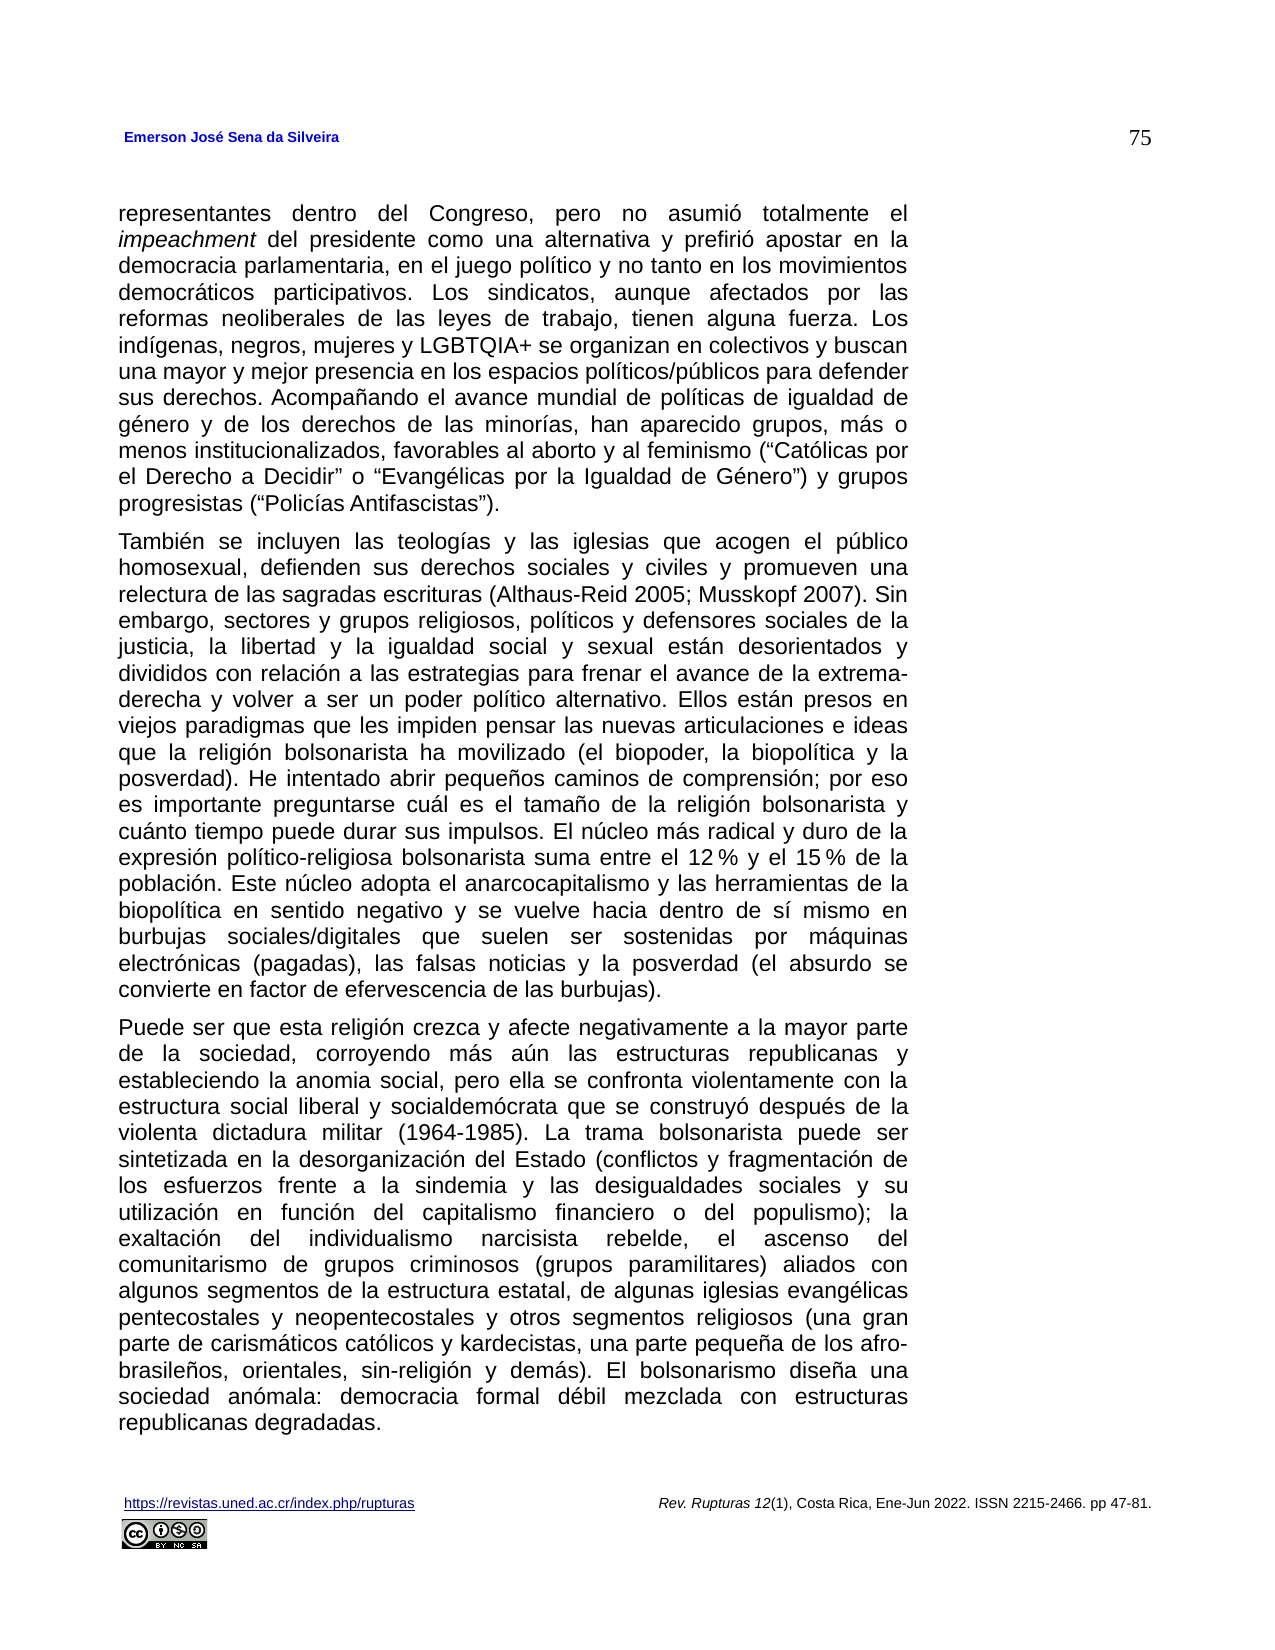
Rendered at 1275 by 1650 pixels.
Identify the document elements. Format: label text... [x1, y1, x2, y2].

picture [121, 1519, 208, 1549]
text Puede ser que esta religión crezca y afecte negativamente a la mayor parte de la sociedad, corroyendo más aún las estructuras republicanas y estableciendo la anomia social, pero ella se confronta violentamente con la estructura social liberal y socialdemócrata que se construyó después de la violenta dictadura militar (1964-1985). La trama bolsonarista puede ser sintetizada en la desorganización del Estado (conflictos y fragmentación de los esfuerzos frente a la sindemia y las desigualdades sociales y su utilización en función del capitalismo financiero o del populismo); la exaltación del individualismo narcisista rebelde, el ascenso del comunitarismo de grupos criminosos (grupos paramilitares) aliados con algunos segmentos de la estructura estatal, de algunas iglesias evangélicas pentecostales y neopentecostales y otros segmentos religiosos (una gran parte de carismáticos católicos y kardecistas, una parte pequeña de los afro-brasileños, orientales, sin-religión y demás). El bolsonarismo diseña una sociedad anómala: democracia formal débil mezclada con estructuras republicanas degradadas. [118, 1014, 909, 1436]
text representantes dentro del Congreso, pero no asumió totalmente el impeachment del presidente como una alternativa y prefirió apostar en la democracia parlamentaria, en el juego político y no tanto en los movimientos democráticos participativos. Los sindicatos, aunque afectados por las reformas neoliberales de las leyes de trabajo, tienen alguna fuerza. Los indígenas, negros, mujeres y LGBTQIA+ se organizan en colectivos y buscan una mayor y mejor presencia en los espacios políticos/públicos para defender sus derechos. Acompañando el avance mundial de políticas de igualdad de género y de los derechos de las minorías, han aparecido grupos, más o menos institucionalizados, favorables al aborto y al feminismo (“Católicas por el Derecho a Decidir” o “Evangélicas por la Igualdad de Género”) y grupos progresistas (“Policías Antifascistas”). [118, 200, 909, 516]
text También se incluyen las teologías y las iglesias que acogen el público homosexual, defienden sus derechos sociales y civiles y promueven una relectura de las sagradas escrituras (Althaus-Reid 2005; Musskopf 2007). Sin embargo, sectores y grupos religiosos, políticos y defensores sociales de la justicia, la libertad y la igualdad social y sexual están desorientados y divididos con relación a las estrategias para frenar el avance de la extrema-derecha y volver a ser un poder político alternativo. Ellos están presos en viejos paradigmas que les impiden pensar las nuevas articulaciones e ideas que la religión bolsonarista ha movilizado (el biopoder, la biopolítica y la posverdad). He intentado abrir pequeños caminos de comprensión; por eso es importante preguntarse cuál es el tamaño de la religión bolsonarista y cuánto tiempo puede durar sus impulsos. El núcleo más radical y duro de la expresión político-religiosa bolsonarista suma entre el 12 % y el 15 % de la población. Este núcleo adopta el anarcocapitalismo y las herramientas de la biopolítica en sentido negativo y se vuelve hacia dentro de sí mismo en burbujas sociales/digitales que suelen ser sostenidas por máquinas electrónicas (pagadas), las falsas noticias y la posverdad (el absurdo se convierte en factor de efervescencia de las burbujas). [118, 528, 909, 1002]
